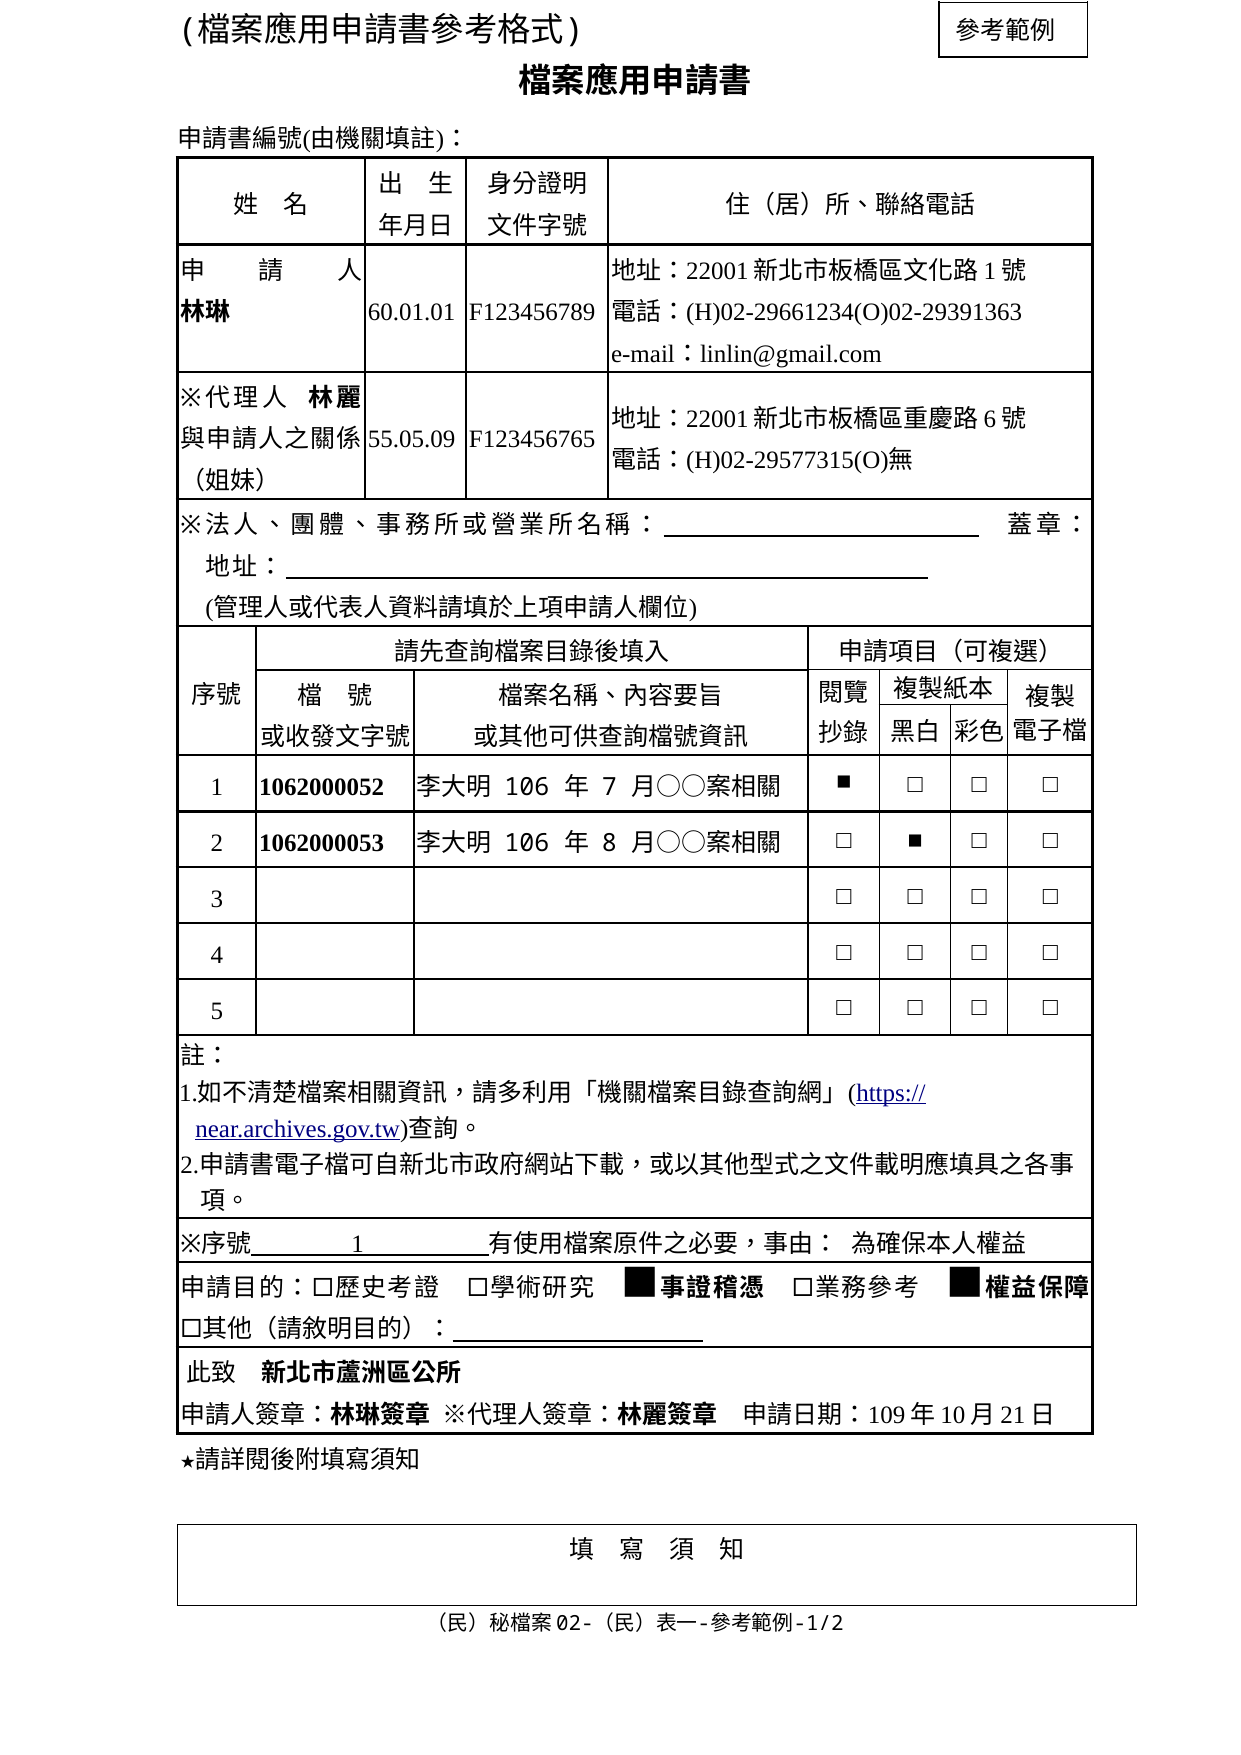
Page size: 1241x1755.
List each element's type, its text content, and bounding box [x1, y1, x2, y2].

table_cell ★請詳閱後附填寫須知 [177, 1435, 1093, 1476]
table_cell [415, 924, 807, 978]
table_header 出 生 年月日 [366, 159, 465, 243]
table_cell [415, 980, 807, 1034]
table_cell 請先查詢檔案目錄後填入 [257, 627, 807, 669]
table_cell 李大明 106 年 7 月○○案相關 [415, 756, 807, 810]
table_header 住（居）所、聯絡電話 [609, 159, 1091, 243]
table_cell 註： 1.如不清楚檔案相關資訊，請多利用「機關檔案目錄查詢網」(https://near.archives.gov.tw)查詢。 2.申請書電子檔可自新北市政府網站下載，或以其他型式之文件載明應填具之各事項。 [179, 1036, 1091, 1217]
text 參考範例 [955, 11, 1072, 47]
table_cell 1062000053 [257, 813, 413, 866]
table_cell 申請人 林琳 [179, 246, 364, 371]
text 申請書編號(由機關填註)： [177, 114, 1093, 156]
table_cell □ [951, 813, 1007, 866]
table_cell F123456789 [467, 246, 607, 371]
table_cell □ [951, 868, 1007, 922]
table_cell 55.05.09 [366, 373, 465, 498]
table_cell 檔 號 或收發文字號 [257, 671, 413, 754]
table_cell □ [880, 756, 950, 810]
table_cell 序號 [179, 627, 255, 754]
table_cell 申請目的：歷史考證 學術研究 ■事證稽憑 業務參考 ■權益保障 其他（請敘明目的）： [179, 1263, 1091, 1346]
table_cell □ [809, 868, 879, 922]
table_cell 1 [179, 756, 255, 810]
table_cell 此致 新北市蘆洲區公所 申請人簽章：林琳簽章 ※代理人簽章：林麗簽章 申請日期：109年10月21日 [179, 1348, 1091, 1432]
table_header 姓 名 [179, 159, 364, 243]
table_cell [415, 868, 807, 922]
table_cell 閱覽 抄錄 [809, 670, 879, 754]
table_header 填 寫 須 知 一、※標記者，請依需要加填，其他欄位請填具完整。 二、身分證明文件字號請填列身分證字號、護照或居留證號碼。 三、代理人如係意定代理者，請檢具委任書及雙方身分證明文件影本；如係法定代理者，請檢具身分關係證明文件影本。 四、申請案件含有個人隱私資訊者，請併附身分證明文件影本。 五、法人、團體、事務所或營業所請附登記證影本。 六、檔案應用申請之准駁，依檔案法第18條、政府資訊公開法第18條、行政程序法第46條及其他相關法令之規定辦理。 七、檔案應用應於機關與申請人所約定時間及處所為之。 八、檔案應用應遵守以下事項： 應保持檔案之完整，且不得污損、破壞或變更檔案內容。 未經許可，不得擅自將檔案之全部或一部攜離檔案閱覽處所。 禁止飲食、吸菸或大聲喧嘩。 不得破壞環境整潔。 抄錄檔案應使用鉛筆，不得使用原子筆等易污損檔案之工具。 可攜式媒體非經機關許可不得使用。 未經許可，禁止擅自接用電源、連接機關電腦或網路系統。 妥慎使用機關提供檔案應用之物品或設備，不得破壞。 九、檔案應用收費標準：依國家發展委員會檔案管理局所訂定之「檔案閱覽抄錄複製收費標準」收費。 十、檔案應用侵害第三人之著作權或隱私權等權益時，應由申請人自負責任。 [178, 1525, 1136, 1605]
table_cell □ [1008, 813, 1091, 866]
table_cell [257, 980, 413, 1034]
table_cell 李大明 106 年 8 月○○案相關 [415, 813, 807, 866]
table_cell 申請項目（可複選） [809, 627, 1091, 669]
table_cell ■ [880, 813, 950, 866]
table_cell □ [951, 924, 1007, 978]
table_cell □ [880, 924, 950, 978]
table_cell F123456765 [467, 373, 607, 498]
table_cell ※代理人 林麗 與申請人之關係 （姐妹） [179, 373, 364, 498]
table_cell ※法人、團體、事務所或營業所名稱： 蓋章： 地址： (管理人或代表人資料請填於上項申請人欄位) [179, 500, 1091, 625]
table_cell ■ [809, 756, 879, 810]
table_cell 黑白 [880, 705, 950, 754]
table_cell 1062000052 [257, 756, 413, 810]
table_cell □ [1008, 756, 1091, 810]
table_cell [257, 868, 413, 922]
table_cell □ [1008, 924, 1091, 978]
text (檔案應用申請書參考格式) [177, 0, 1093, 52]
table_cell □ [880, 980, 950, 1034]
table_cell □ [1008, 868, 1091, 922]
table_cell 2 [179, 813, 255, 866]
table_cell 4 [179, 924, 255, 978]
text (檔案應用申請書參考格式) [940, 3, 1087, 56]
table_header 身分證明 文件字號 [467, 159, 607, 243]
table_cell 檔案名稱、內容要旨 或其他可供查詢檔號資訊 [415, 671, 807, 754]
table_cell □ [809, 813, 879, 866]
table_cell □ [951, 980, 1007, 1034]
table_cell □ [951, 756, 1007, 810]
table_cell □ [880, 868, 950, 922]
table_cell 60.01.01 [366, 246, 465, 371]
table_cell 複製 電子檔 [1008, 670, 1091, 754]
table_cell □ [809, 980, 879, 1034]
table_cell 複製紙本 [880, 670, 1007, 704]
table_cell 地址：22001新北市板橋區重慶路6號 電話：(H)02-29577315(O)無 [609, 373, 1091, 498]
table_cell 3 [179, 868, 255, 922]
table_cell □ [1008, 980, 1091, 1034]
table_cell □ [809, 924, 879, 978]
table_cell 地址：22001新北市板橋區文化路1號 電話：(H)02-29661234(O)02-29391363 e-mail：linlin@gmail.com [609, 246, 1091, 371]
table_cell ※序號 1 有使用檔案原件之必要，事由： 為確保本人權益 [179, 1219, 1091, 1261]
table_cell 5 [179, 980, 255, 1034]
table_cell [257, 924, 413, 978]
text 檔案應用申請書 [177, 52, 1093, 102]
table_cell 彩色 [951, 705, 1007, 754]
